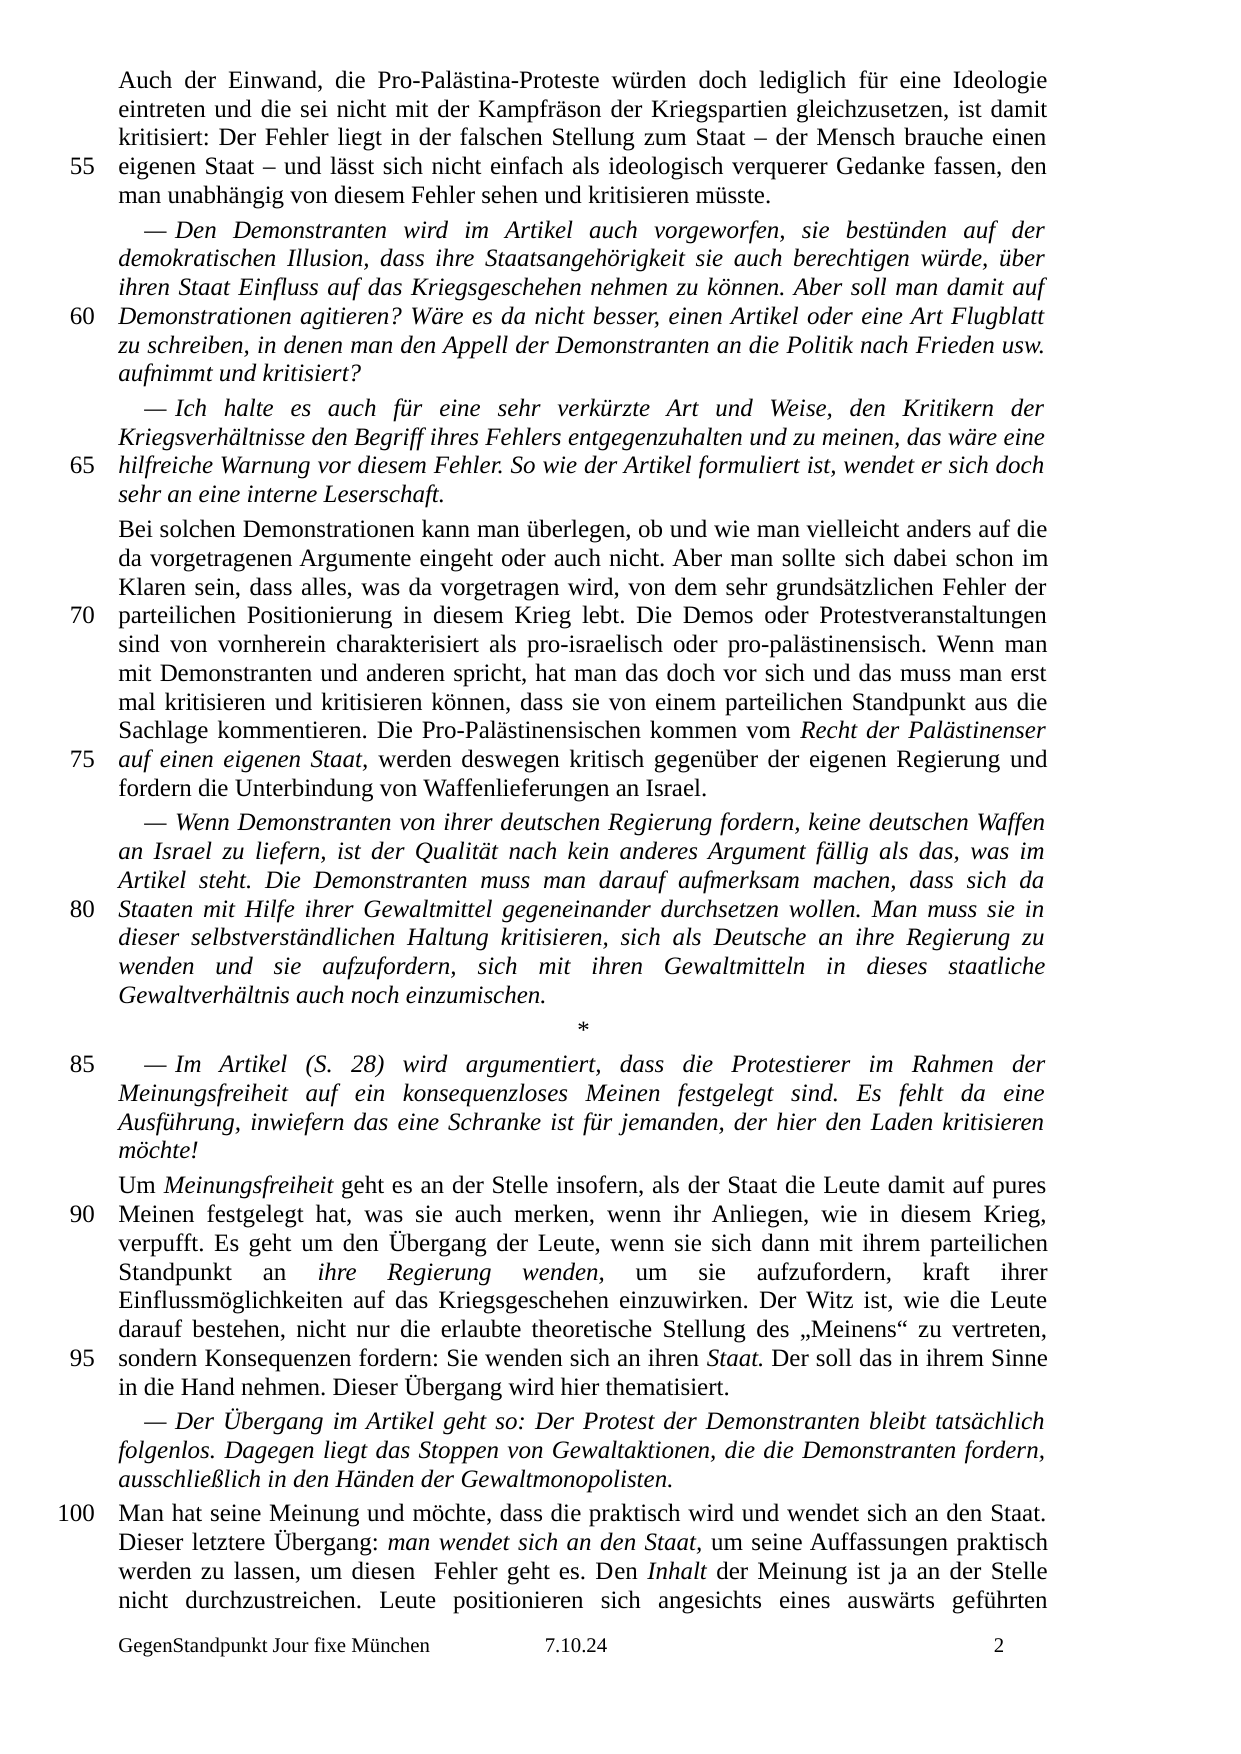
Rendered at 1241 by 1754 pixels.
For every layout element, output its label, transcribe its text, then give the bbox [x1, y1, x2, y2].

text — Im Artikel (S. 28) wird argumentiert, dass die Protestierer im Rahmen der Meinungsfreiheit auf ein konsequenzloses Meinen festgelegt sind. Es fehlt da eine Ausführung, inwiefern das eine Schranke ist für jemanden, der hier den Laden kritisieren möchte! [118, 1049, 1048, 1164]
text — Wenn Demonstranten von ihrer deutschen Regierung fordern, keine deutschen Waffen an Israel zu liefern, ist der Qualität nach kein anderes Argument fällig als das, was im Artikel steht. Die Demonstranten muss man darauf aufmerksam machen, dass sich da Staaten mit Hilfe ihrer Gewaltmittel gegeneinander durchsetzen wollen. Man muss sie in dieser selbstverständlichen Haltung kritisieren, sich als Deutsche an ihre Regierung zu wenden und sie aufzufordern, sich mit ihren Gewaltmitteln in dieses staatliche Gewaltverhältnis auch noch einzumischen. [118, 807, 1048, 1009]
text Man hat seine Meinung und möchte, dass die praktisch wird und wendet sich an den Staat. Dieser letztere Übergang: man wendet sich an den Staat, um seine Auffassungen praktisch werden zu lassen, um diesen Fehler geht es. Den Inhalt der Meinung ist ja an der Stelle nicht durchzustreichen. Leute positionieren sich angesichts eines auswärts geführten [118, 1498, 1048, 1613]
text — Ich halte es auch für eine sehr verkürzte Art und Weise, den Kritikern der Kriegsverhältnisse den Begriff ihres Fehlers entgegenzuhalten und zu meinen, das wäre eine hilfreiche Warnung vor diesem Fehler. So wie der Artikel formuliert ist, wendet er sich doch sehr an eine interne Leserschaft. [118, 393, 1048, 508]
text — Den Demonstranten wird im Artikel auch vorgeworfen, sie bestünden auf der demokratischen Illusion, dass ihre Staatsangehörigkeit sie auch berechtigen würde, über ihren Staat Einfluss auf das Kriegsgeschehen nehmen zu können. Aber soll man damit auf Demonstrationen agitieren? Wäre es da nicht besser, einen Artikel oder eine Art Flugblatt zu schreiben, in denen man den Appell der Demonstranten an die Politik nach Frieden usw. aufnimmt und kritisiert? [118, 215, 1048, 387]
text * [118, 1015, 1048, 1043]
text Um Meinungsfreiheit geht es an der Stelle insofern, als der Staat die Leute damit auf pures Meinen festgelegt hat, was sie auch merken, wenn ihr Anliegen, wie in diesem Krieg, verpufft. Es geht um den Übergang der Leute, wenn sie sich dann mit ihrem parteilichen Standpunkt an ihre Regierung wenden, um sie aufzufordern, kraft ihrer Einflussmöglichkeiten auf das Kriegsgeschehen einzuwirken. Der Witz ist, wie die Leute darauf bestehen, nicht nur die erlaubte theoretische Stellung des „Meinens“ zu vertreten, sondern Konsequenzen fordern: Sie wenden sich an ihren Staat. Der soll das in ihrem Sinne in die Hand nehmen. Dieser Übergang wird hier thematisiert. [118, 1170, 1048, 1400]
text Auch der Einwand, die Pro-Palästina-Proteste würden doch lediglich für eine Ideologie eintreten und die sei nicht mit der Kampfräson der Kriegspartien gleichzusetzen, ist damit kritisiert: Der Fehler liegt in der falschen Stellung zum Staat – der Mensch brauche einen eigenen Staat – und lässt sich nicht einfach als ideologisch verquerer Gedanke fassen, den man unabhängig von diesem Fehler sehen und kritisieren müsste. [118, 65, 1048, 209]
text Bei solchen Demonstrationen kann man überlegen, ob und wie man vielleicht anders auf die da vorgetragenen Argumente eingeht oder auch nicht. Aber man sollte sich dabei schon im Klaren sein, dass alles, was da vorgetragen wird, von dem sehr grundsätzlichen Fehler der parteilichen Positionierung in diesem Krieg lebt. Die Demos oder Protestveranstaltungen sind von vornherein charakterisiert als pro-israelisch oder pro-palästinensisch. Wenn man mit Demonstranten und anderen spricht, hat man das doch vor sich und das muss man erst mal kritisieren und kritisieren können, dass sie von einem parteilichen Standpunkt aus die Sachlage kommentieren. Die Pro-Palästinensischen kommen vom Recht der Palästinenser auf einen eigenen Staat, werden deswegen kritisch gegenüber der eigenen Regierung und fordern die Unterbindung von Waffenlieferungen an Israel. [118, 514, 1048, 802]
text — Der Übergang im Artikel geht so: Der Protest der Demonstranten bleibt tatsächlich folgenlos. Dagegen liegt das Stoppen von Gewaltaktionen, die die Demonstranten fordern, ausschließlich in den Händen der Gewaltmonopolisten. [118, 1406, 1048, 1492]
